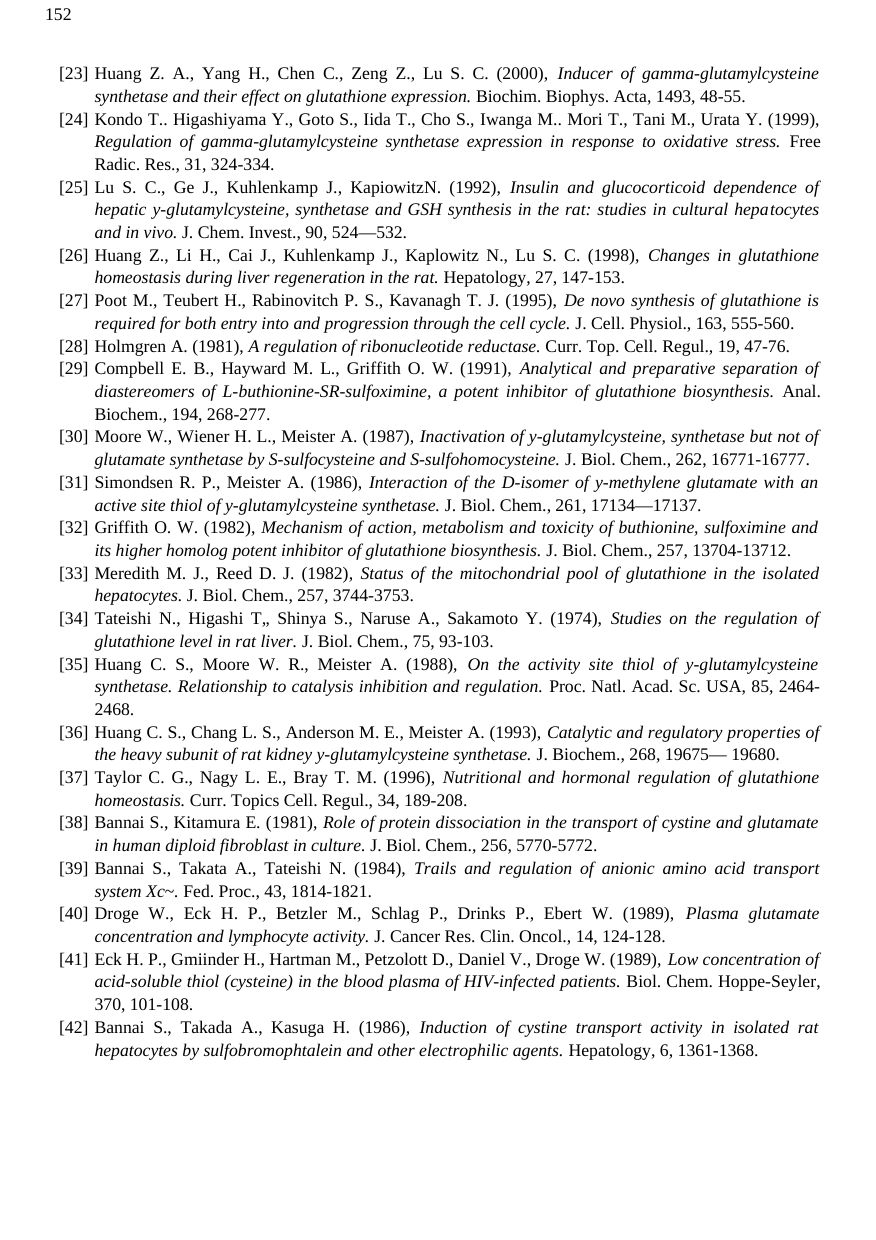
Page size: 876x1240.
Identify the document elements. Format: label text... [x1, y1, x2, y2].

list Taylor C. G., Nagy L. E., Bray T. M. (1996), Nutritional and hormonal regulation of glutathi­one homeostasis. Curr. Topics Cell. Regul., 34, 189-208. [59, 767, 821, 810]
list Kondo T.. Higashiyama Y., Goto S., Iida T., Cho S., Iwanga M.. Mori T., Tani M., Urata Y. (1999), Regulation of gamma-glutamylcysteine synthetase expression in response to oxidative stress. Free Radic. Res., 31, 324-334. [59, 108, 821, 174]
list Meredith M. J., Reed D. J. (1982), Status of the mitochondrial pool of glutathione in the iso­lated hepatocytes. J. Biol. Chem., 257, 3744-3753. [59, 562, 821, 606]
list Bannai S., Kitamura E. (1981), Role of protein dissociation in the transport of cystine and glutamate in human diploid fibroblast in culture. J. Biol. Chem., 256, 5770-5772. [59, 812, 821, 855]
list Eck H. P., Gmiinder H., Hartman M., Petzolott D., Daniel V., Droge W. (1989), Low concen­tration of acid-soluble thiol (cysteine) in the blood plasma of HIV-infected patients. Biol. Chem. Hoppe-Seyler, 370, 101-108. [59, 948, 821, 1014]
list Huang Z., Li H., Cai J., Kuhlenkamp J., Kaplowitz N., Lu S. C. (1998), Changes in glutathione homeostasis during liver regeneration in the rat. Hepatology, 27, 147-153. [59, 244, 821, 288]
list Lu S. C., Ge J., Kuhlenkamp J., KapiowitzN. (1992), Insulin and glucocorticoid dependence of hepatic y-glutamylcysteine, synthetase and GSH synthesis in the rat: studies in cultural hepa­tocytes and in vivo. J. Chem. Invest., 90, 524—532. [59, 176, 821, 242]
list Griffith O. W. (1982), Mechanism of action, metabolism and toxicity of buthionine, sulfoximine and its higher homolog potent inhibitor of glutathione biosynthesis. J. Biol. Chem., 257, 13704-13712. [59, 517, 821, 560]
list Moore W., Wiener H. L., Meister A. (1987), Inactivation of y-glutamylcysteine, synthetase but not of glutamate synthetase by S-sulfocysteine and S-sulfohomocysteine. J. Biol. Chem., 262, 16771-16777. [59, 426, 821, 469]
list Droge W., Eck H. P., Betzler M., Schlag P., Drinks P., Ebert W. (1989), Plasma glutamate concentration and lymphocyte activity. J. Cancer Res. Clin. Oncol., 14, 124-128. [59, 903, 821, 946]
list Bannai S., Takata A., Tateishi N. (1984), Trails and regulation of anionic amino acid trans­port system Xc~. Fed. Proc., 43, 1814-1821. [59, 858, 821, 901]
list Bannai S., Takada A., Kasuga H. (1986), Induction of cystine transport activity in isolated rat hepatocytes by sulfobromophtalein and other electrophilic agents. Hepatology, 6, 1361-1368. [59, 1017, 821, 1060]
list Huang C. S., Chang L. S., Anderson M. E., Meister A. (1993), Catalytic and regulatory proper­ties of the heavy subunit of rat kidney y-glutamylcysteine synthetase. J. Biochem., 268, 19675— 19680. [59, 721, 821, 764]
list Holmgren A. (1981), A regulation of ribonucleotide reductase. Curr. Top. Cell. Regul., 19, 47-76. [59, 335, 821, 356]
text 152 [45, 3, 76, 24]
list Tateishi N., Higashi T„ Shinya S., Naruse A., Sakamoto Y. (1974), Studies on the regulation of glutathione level in rat liver. J. Biol. Chem., 75, 93-103. [59, 608, 821, 651]
list Huang Z. A., Yang H., Chen C., Zeng Z., Lu S. C. (2000), Inducer of gamma-glutamylcysteine synthetase and their effect on glutathione expression. Biochim. Biophys. Acta, 1493, 48-55. [59, 63, 821, 106]
list Huang C. S., Moore W. R., Meister A. (1988), On the activity site thiol of y-glutamylcysteine synthetase. Relationship to catalysis inhibition and regulation. Proc. Natl. Acad. Sc. USA, 85, 2464-2468. [59, 653, 821, 719]
list Compbell E. B., Hayward M. L., Griffith O. W. (1991), Analytical and preparative separation of diastereomers of L-buthionine-SR-sulfoximine, a potent inhibitor of glutathione biosynthesis. Anal. Biochem., 194, 268-277. [59, 358, 821, 424]
list Poot M., Teubert H., Rabinovitch P. S., Kavanagh T. J. (1995), De novo synthesis of glutathione is required for both entry into and progression through the cell cycle. J. Cell. Physiol., 163, 555-560. [59, 290, 821, 333]
list Simondsen R. P., Meister A. (1986), Interaction of the D-isomer of y-methylene glutamate with an active site thiol of y-glutamylcysteine synthetase. J. Biol. Chem., 261, 17134—17137. [59, 472, 821, 515]
